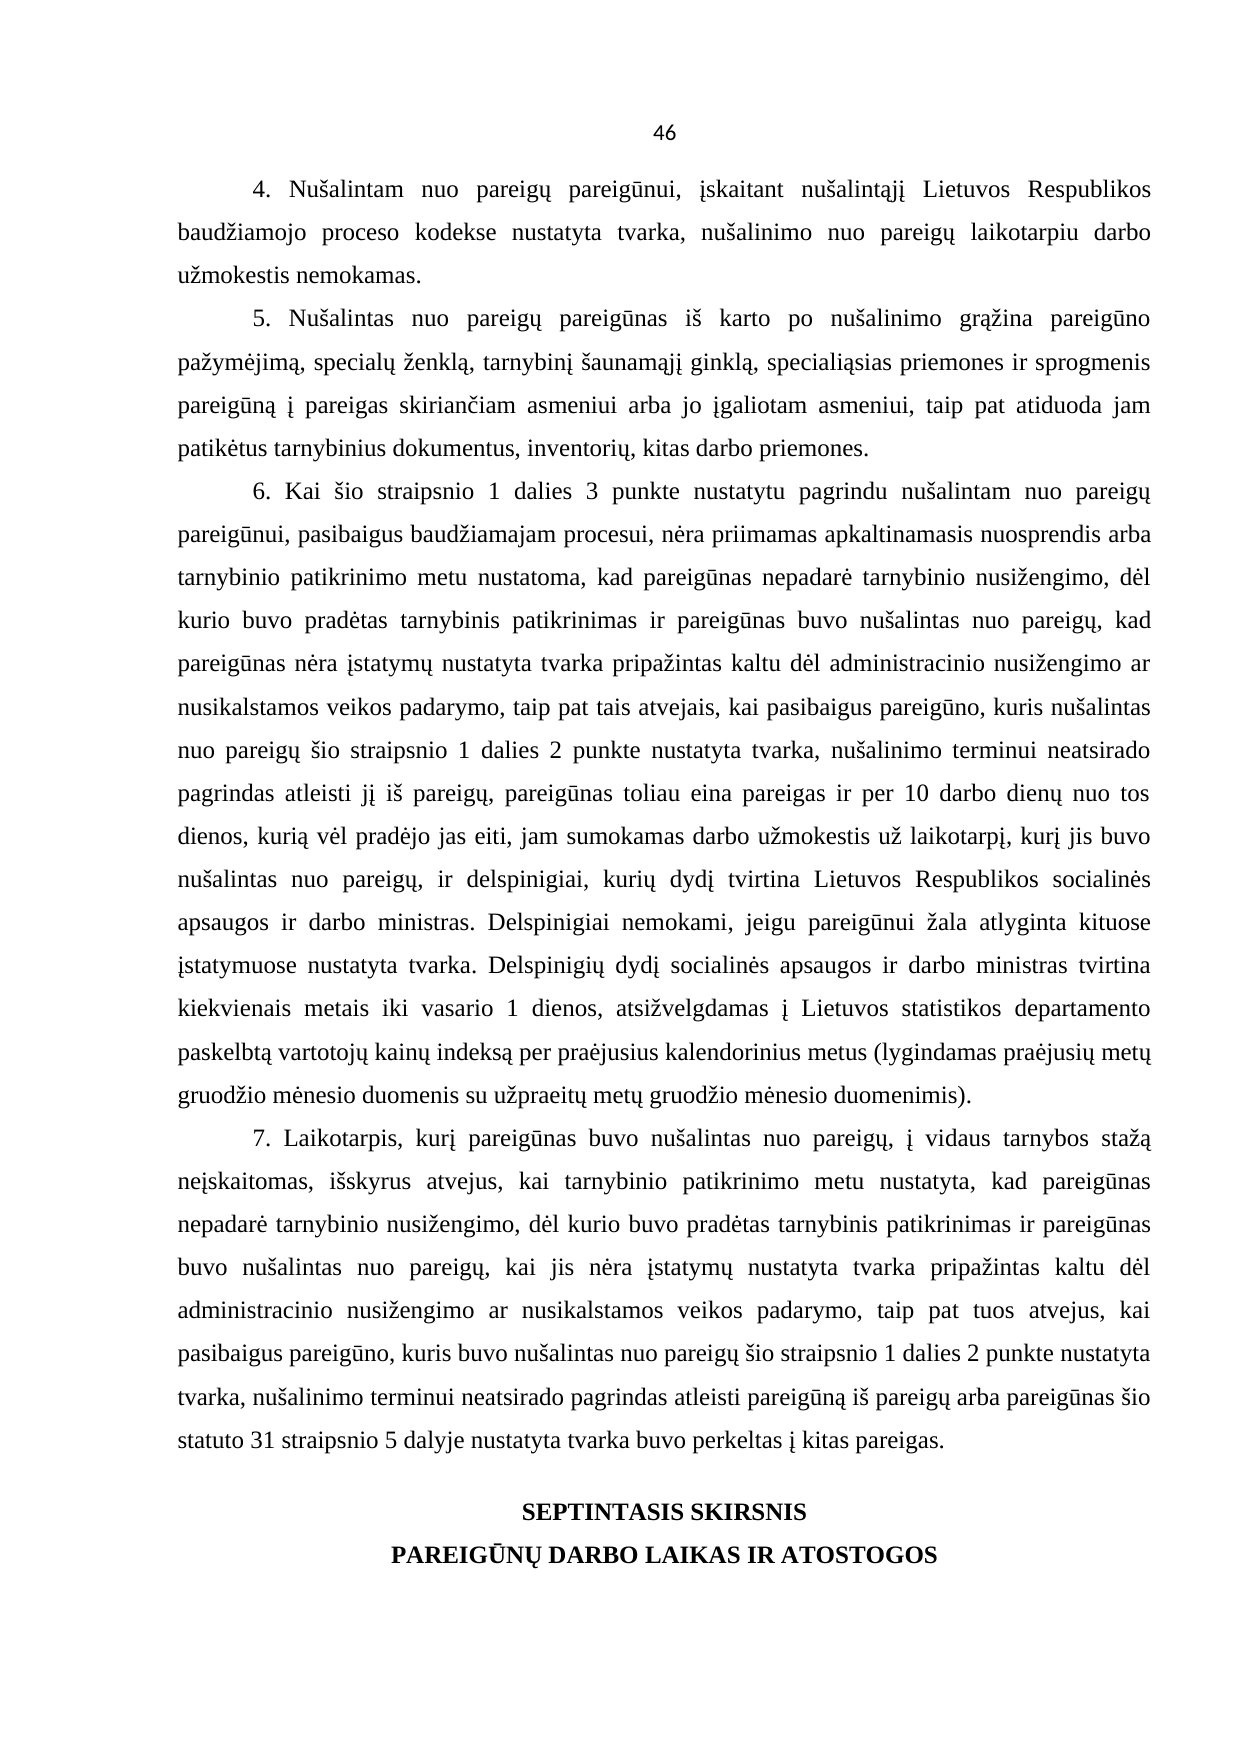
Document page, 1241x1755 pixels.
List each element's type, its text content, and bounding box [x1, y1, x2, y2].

text 4. Nušalintam nuo pareigų pareigūnui, įskaitant nušalintąjį Lietuvos Respublikos baudžiamojo proceso kodekse nustatyta tvarka, nušalinimo nuo pareigų laikotarpiu darbo užmokestis nemokamas. [177, 174, 1152, 289]
text 6. Kai šio straipsnio 1 dalies 3 punkte nustatytu pagrindu nušalintam nuo pareigų pareigūnui, pasibaigus baudžiamajam procesui, nėra priimamas apkaltinamasis nuosprendis arba tarnybinio patikrinimo metu nustatoma, kad pareigūnas nepadarė tarnybinio nusižengimo, dėl kurio buvo pradėtas tarnybinis patikrinimas ir pareigūnas buvo nušalintas nuo pareigų, kad pareigūnas nėra įstatymų nustatyta tvarka pripažintas kaltu dėl administracinio nusižengimo ar nusikalstamos veikos padarymo, taip pat tais atvejais, kai pasibaigus pareigūno, kuris nušalintas nuo pareigų šio straipsnio 1 dalies 2 punkte nustatyta tvarka, nušalinimo terminui neatsirado pagrindas atleisti jį iš pareigų, pareigūnas toliau eina pareigas ir per 10 darbo dienų nuo tos dienos, kurią vėl pradėjo jas eiti, jam sumokamas darbo užmokestis už laikotarpį, kurį jis buvo nušalintas nuo pareigų, ir delspinigiai, kurių dydį tvirtina Lietuvos Respublikos socialinės apsaugos ir darbo ministras. Delspinigiai nemokami, jeigu pareigūnui žala atlyginta kituose įstatymuose nustatyta tvarka. Delspinigių dydį socialinės apsaugos ir darbo ministras tvirtina kiekvienais metais iki vasario 1 dienos, atsižvelgdamas į Lietuvos statistikos departamento paskelbtą vartotojų kainų indeksą per praėjusius kalendorinius metus (lygindamas praėjusių metų gruodžio mėnesio duomenis su užpraeitų metų gruodžio mėnesio duomenimis). [177, 476, 1152, 1108]
text SEPTINTASIS SKIRSNIS [177, 1497, 1152, 1525]
text 7. Laikotarpis, kurį pareigūnas buvo nušalintas nuo pareigų, į vidaus tarnybos stažą neįskaitomas, išskyrus atvejus, kai tarnybinio patikrinimo metu nustatyta, kad pareigūnas nepadarė tarnybinio nusižengimo, dėl kurio buvo pradėtas tarnybinis patikrinimas ir pareigūnas buvo nušalintas nuo pareigų, kai jis nėra įstatymų nustatyta tvarka pripažintas kaltu dėl administracinio nusižengimo ar nusikalstamos veikos padarymo, taip pat tuos atvejus, kai pasibaigus pareigūno, kuris buvo nušalintas nuo pareigų šio straipsnio 1 dalies 2 punkte nustatyta tvarka, nušalinimo terminui neatsirado pagrindas atleisti pareigūną iš pareigų arba pareigūnas šio statuto 31 straipsnio 5 dalyje nustatyta tvarka buvo perkeltas į kitas pareigas. [177, 1123, 1152, 1453]
text 5. Nušalintas nuo pareigų pareigūnas iš karto po nušalinimo grąžina pareigūno pažymėjimą, specialų ženklą, tarnybinį šaunamąjį ginklą, specialiąsias priemones ir sprogmenis pareigūną į pareigas skiriančiam asmeniui arba jo įgaliotam asmeniui, taip pat atiduoda jam patikėtus tarnybinius dokumentus, inventorių, kitas darbo priemones. [177, 303, 1152, 462]
text PAREIGŪNŲ DARBO LAIKAS IR ATOSTOGOS [177, 1540, 1152, 1568]
